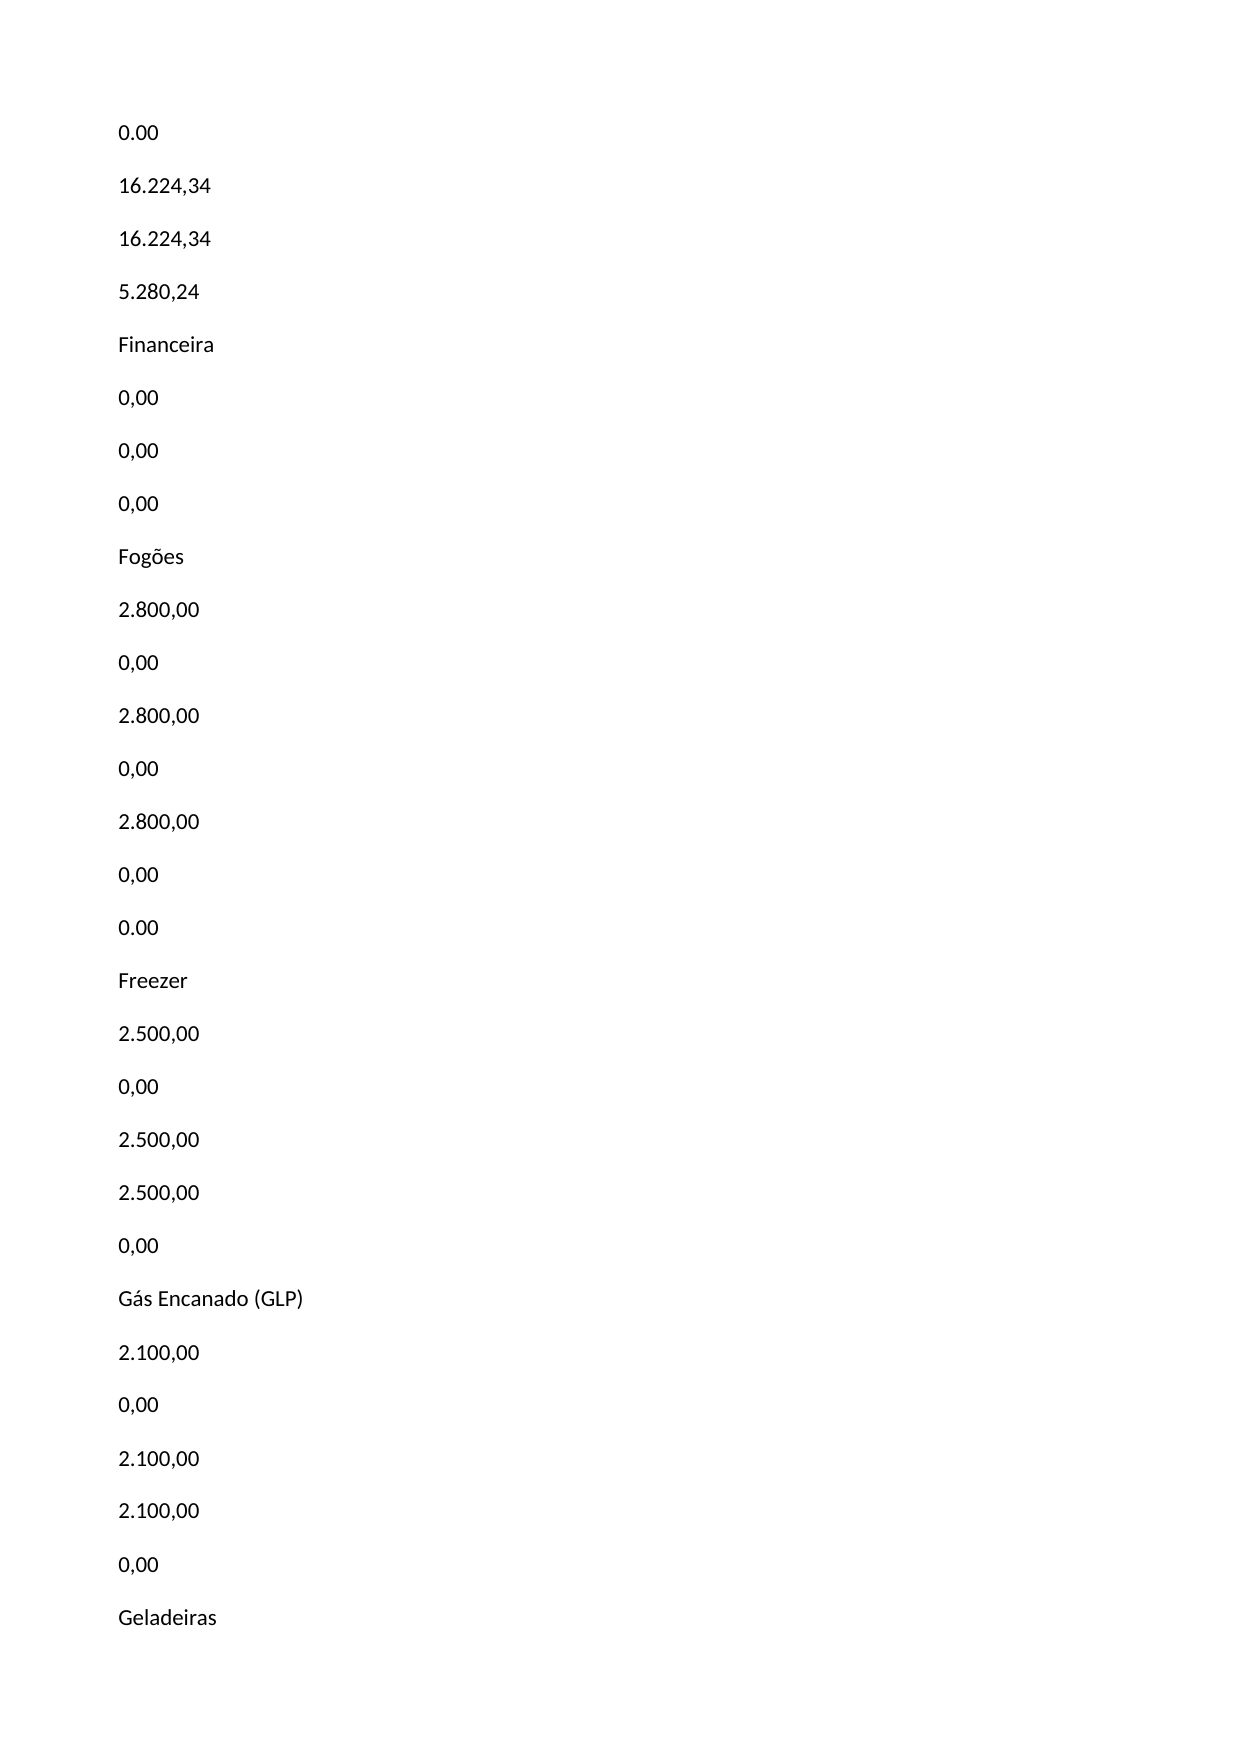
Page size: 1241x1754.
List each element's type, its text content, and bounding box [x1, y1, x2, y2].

text Gás Encanado (GLP) [118, 1284, 1122, 1313]
text 0,00 [118, 1232, 1122, 1259]
text 0,00 [118, 1391, 1122, 1419]
text 0.00 [118, 913, 1122, 941]
text 0,00 [118, 754, 1122, 782]
text 0,00 [118, 1072, 1122, 1101]
text 0.00 [118, 118, 1122, 146]
text 16.224,34 [118, 171, 1122, 199]
text 0,00 [118, 648, 1122, 676]
text 0,00 [118, 1550, 1122, 1578]
text Freezer [118, 966, 1122, 994]
text 0,00 [118, 436, 1122, 464]
text 2.100,00 [118, 1497, 1122, 1525]
text 0,00 [118, 383, 1122, 411]
text 2.500,00 [118, 1178, 1122, 1207]
text Geladeiras [118, 1603, 1122, 1631]
text 2.800,00 [118, 595, 1122, 623]
text 5.280,24 [118, 277, 1122, 305]
text 0,00 [118, 860, 1122, 888]
text 2.500,00 [118, 1019, 1122, 1047]
text 16.224,34 [118, 224, 1122, 252]
text 2.500,00 [118, 1126, 1122, 1153]
text 2.800,00 [118, 807, 1122, 835]
text 2.100,00 [118, 1444, 1122, 1472]
text 2.800,00 [118, 701, 1122, 729]
text Fogões [118, 542, 1122, 570]
text 2.100,00 [118, 1338, 1122, 1366]
text Financeira [118, 330, 1122, 358]
text 0,00 [118, 489, 1122, 517]
